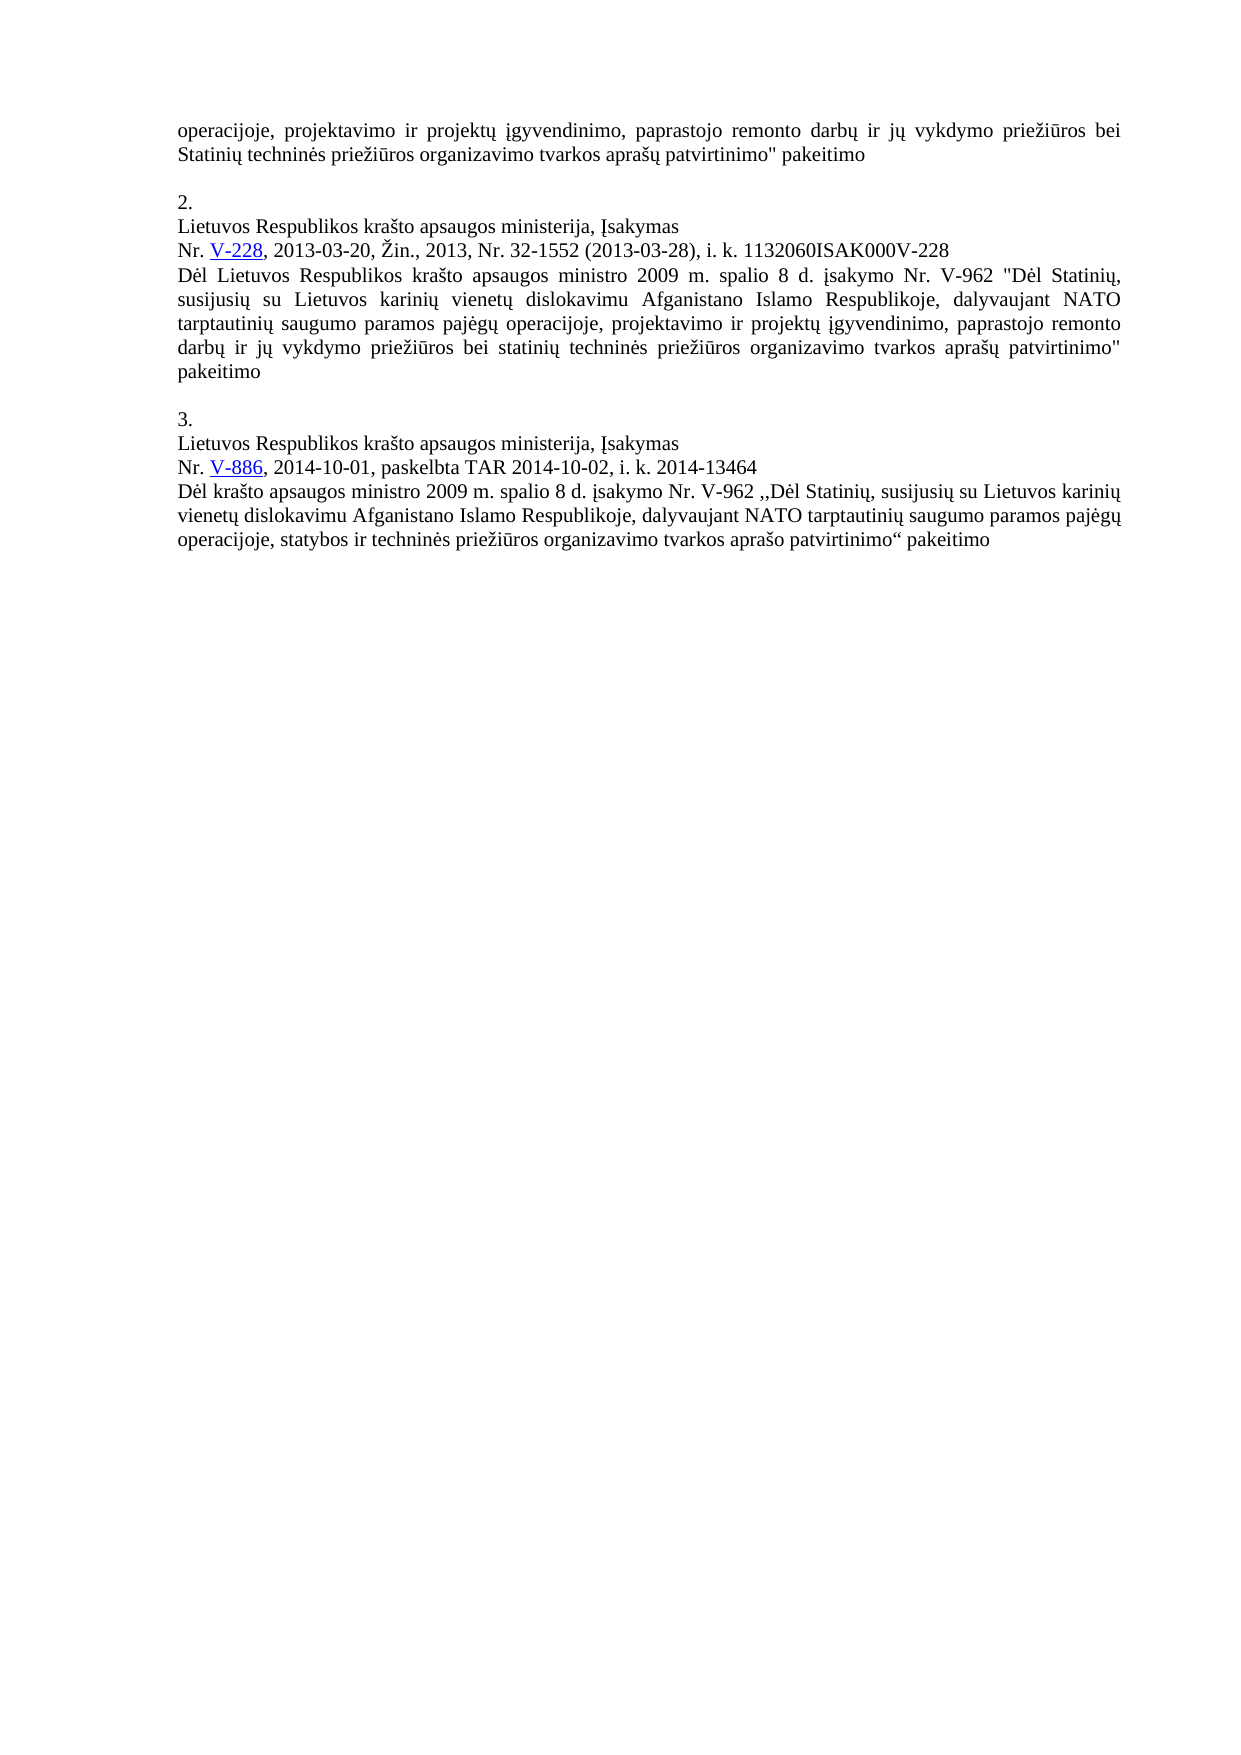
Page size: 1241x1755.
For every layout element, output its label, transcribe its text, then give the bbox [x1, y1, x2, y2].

text 3. [177, 407, 1122, 431]
text operacijoje, projektavimo ir projektų įgyvendinimo, paprastojo remonto darbų ir jų vykdymo priežiūros bei Statinių techninės priežiūros organizavimo tvarkos aprašų patvirtinimo" pakeitimo [177, 118, 1122, 166]
text Lietuvos Respublikos krašto apsaugos ministerija, Įsakymas [177, 431, 1122, 455]
text Nr. V-228, 2013-03-20, Žin., 2013, Nr. 32-1552 (2013-03-28), i. k. 1132060ISAK000V-228 [177, 238, 1122, 262]
text Dėl Lietuvos Respublikos krašto apsaugos ministro 2009 m. spalio 8 d. įsakymo Nr. V-962 "Dėl Statinių, susijusių su Lietuvos karinių vienetų dislokavimu Afganistano Islamo Respublikoje, dalyvaujant NATO tarptautinių saugumo paramos pajėgų operacijoje, projektavimo ir projektų įgyvendinimo, paprastojo remonto darbų ir jų vykdymo priežiūros bei statinių techninės priežiūros organizavimo tvarkos aprašų patvirtinimo" pakeitimo [177, 262, 1122, 383]
text 2. [177, 190, 1122, 214]
text Nr. V-886, 2014-10-01, paskelbta TAR 2014-10-02, i. k. 2014-13464 [177, 455, 1122, 479]
text Lietuvos Respublikos krašto apsaugos ministerija, Įsakymas [177, 214, 1122, 238]
text Dėl krašto apsaugos ministro 2009 m. spalio 8 d. įsakymo Nr. V-962 ,,Dėl Statinių, susijusių su Lietuvos karinių vienetų dislokavimu Afganistano Islamo Respublikoje, dalyvaujant NATO tarptautinių saugumo paramos pajėgų operacijoje, statybos ir techninės priežiūros organizavimo tvarkos aprašo patvirtinimo“ pakeitimo [177, 479, 1122, 551]
